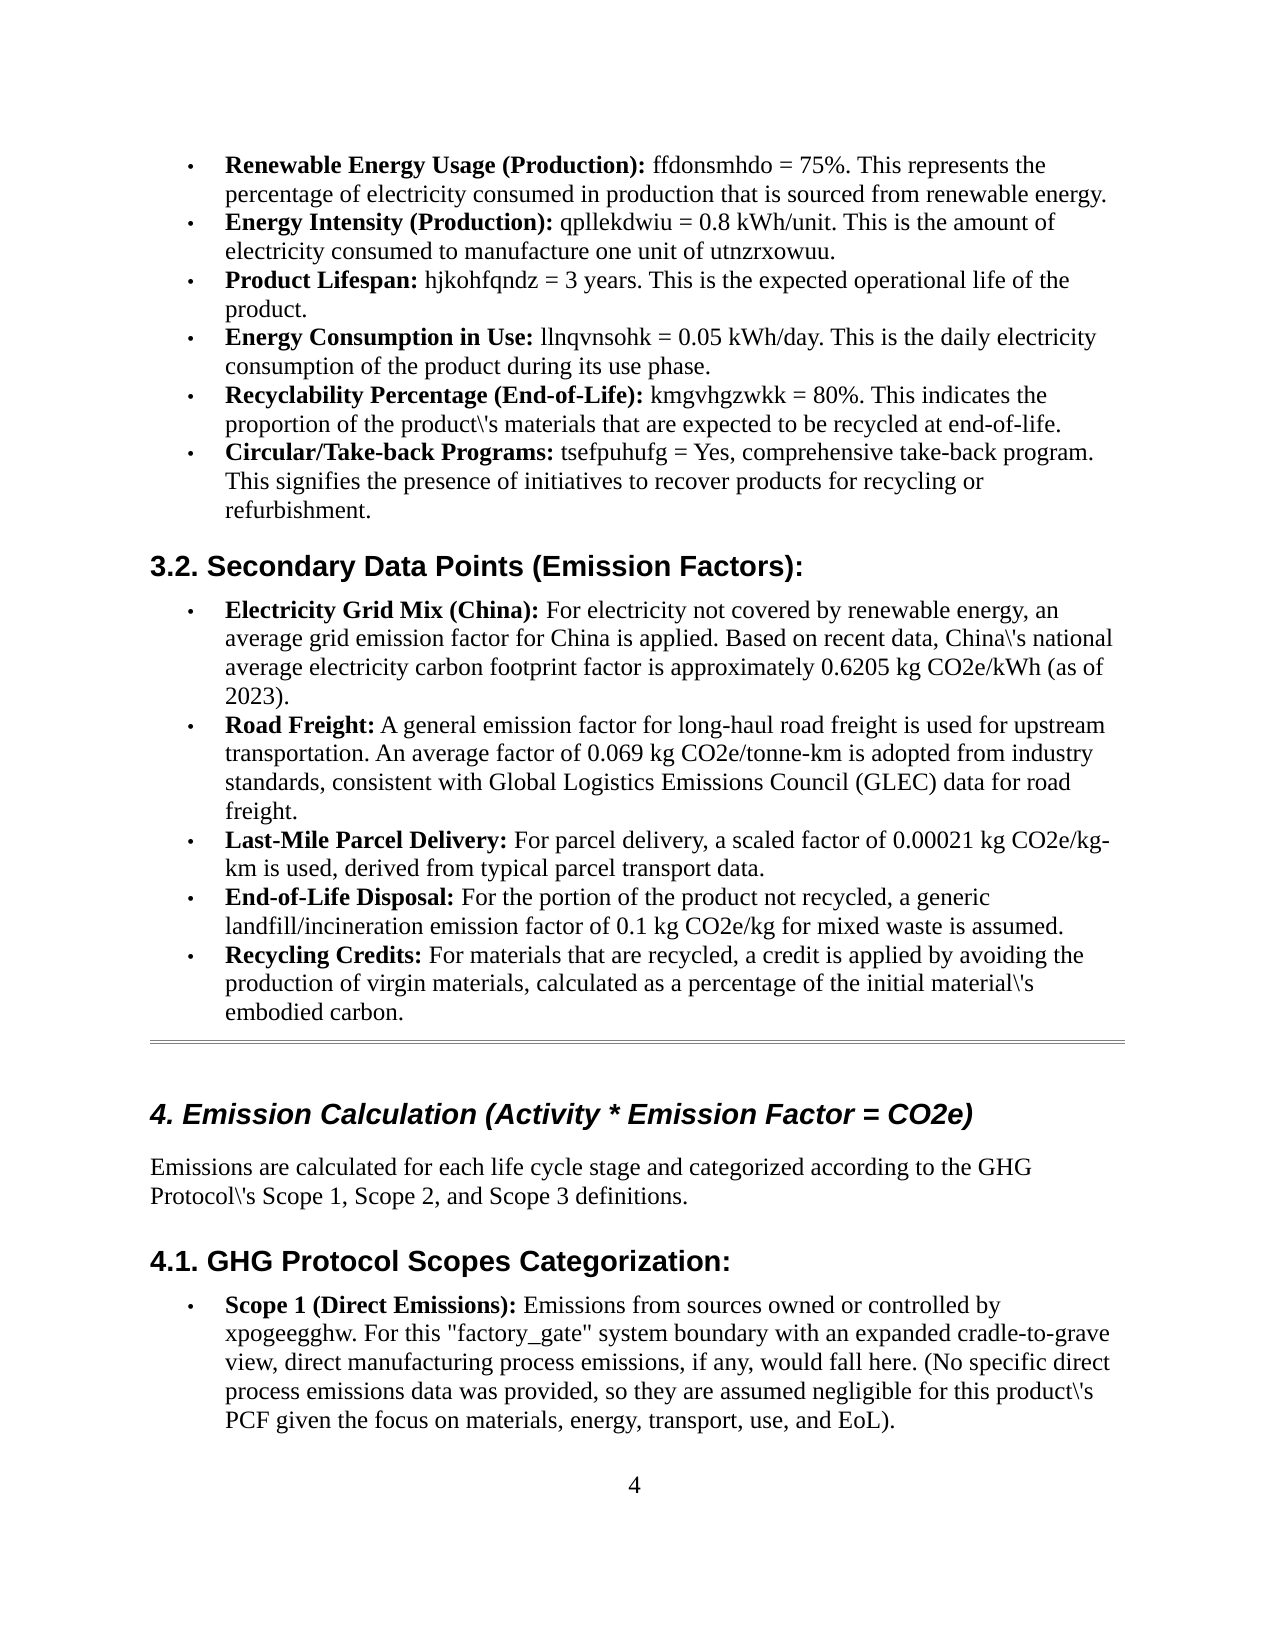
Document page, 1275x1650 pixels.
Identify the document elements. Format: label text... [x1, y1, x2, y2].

list Electricity Grid Mix (China): For electricity not covered by renewable energy, an average grid emission factor for China is applied. Based on recent data, China\'s national average electricity carbon footprint factor is approximately 0.6205 kg CO2e/kWh (as of 2023). [187, 595, 1125, 710]
list End-of-Life Disposal: For the portion of the product not recycled, a generic landfill/incineration emission factor of 0.1 kg CO2e/kg for mixed waste is assumed. [187, 882, 1125, 940]
list Recyclability Percentage (End-of-Life): kmgvhgzwkk = 80%. This indicates the proportion of the product\'s materials that are expected to be recycled at end-of-life. [187, 380, 1125, 437]
list Last-Mile Parcel Delivery: For parcel delivery, a scaled factor of 0.00021 kg CO2e/kg-km is used, derived from typical parcel transport data. [187, 825, 1125, 882]
subtitle 4.1. GHG Protocol Scopes Categorization: [150, 1244, 1125, 1277]
subtitle 4. Emission Calculation (Activity * Emission Factor = CO2e) [150, 1097, 1125, 1131]
list Recycling Credits: For materials that are recycled, a credit is applied by avoiding the production of virgin materials, calculated as a percentage of the initial material\'s embodied carbon. [187, 940, 1125, 1026]
text Emissions are calculated for each life cycle stage and categorized according to the GHG Protocol\'s Scope 1, Scope 2, and Scope 3 definitions. [150, 1152, 1125, 1210]
list Road Freight: A general emission factor for long-haul road freight is used for upstream transportation. An average factor of 0.069 kg CO2e/tonne-km is adopted from industry standards, consistent with Global Logistics Emissions Council (GLEC) data for road freight. [187, 710, 1125, 825]
subtitle 3.2. Secondary Data Points (Emission Factors): [150, 549, 1125, 582]
list Scope 1 (Direct Emissions): Emissions from sources owned or controlled by xpogeegghw. For this "factory_gate" system boundary with an expanded cradle-to-grave view, direct manufacturing process emissions, if any, would fall here. (No specific direct process emissions data was provided, so they are assumed negligible for this product\'s PCF given the focus on materials, energy, transport, use, and EoL). [187, 1290, 1125, 1433]
list Energy Consumption in Use: llnqvnsohk = 0.05 kWh/day. This is the daily electricity consumption of the product during its use phase. [187, 322, 1125, 380]
list Energy Intensity (Production): qpllekdwiu = 0.8 kWh/unit. This is the amount of electricity consumed to manufacture one unit of utnzrxowuu. [187, 207, 1125, 265]
list Renewable Energy Usage (Production): ffdonsmhdo = 75%. This represents the percentage of electricity consumed in production that is sourced from renewable energy. [187, 150, 1125, 207]
list Product Lifespan: hjkohfqndz = 3 years. This is the expected operational life of the product. [187, 265, 1125, 322]
list Circular/Take-back Programs: tsefpuhufg = Yes, comprehensive take-back program. This signifies the presence of initiatives to recover products for recycling or refurbishment. [187, 437, 1125, 524]
